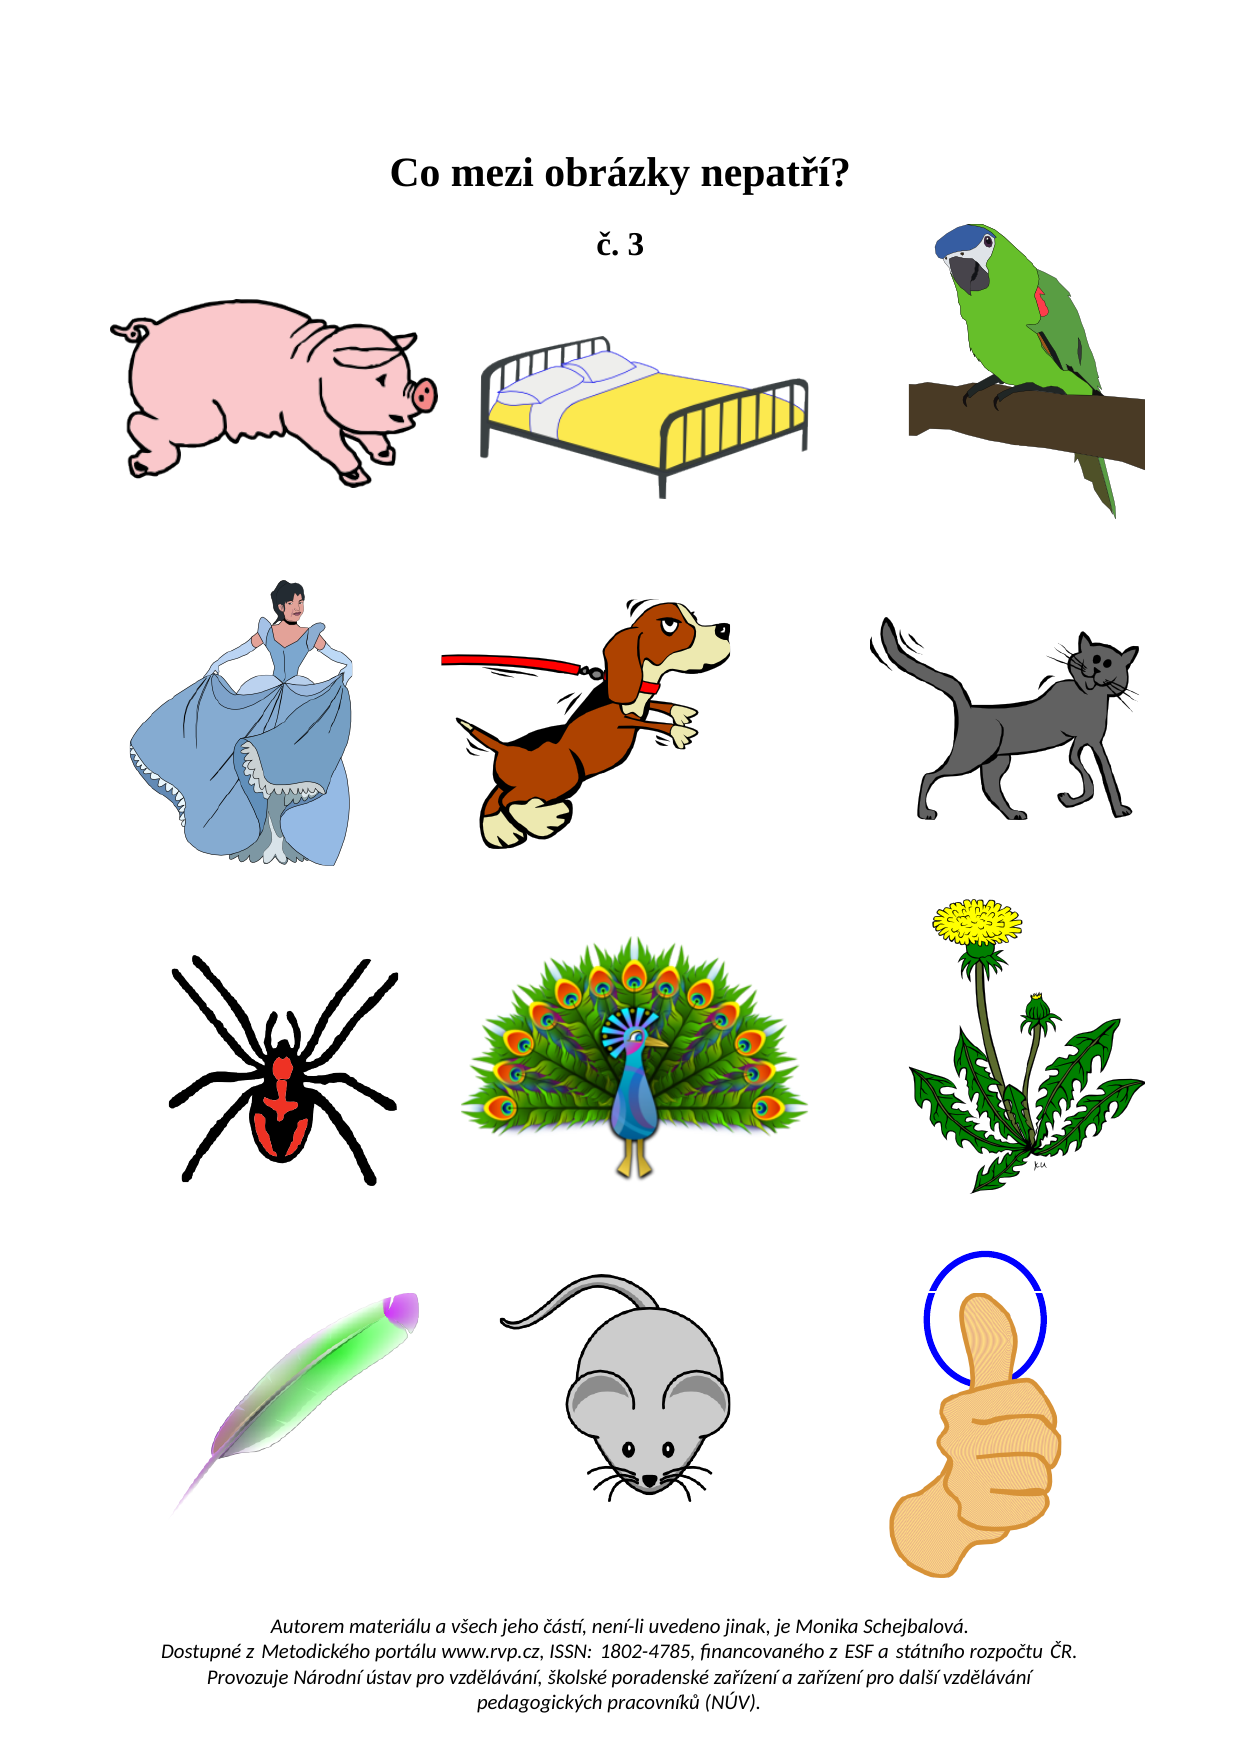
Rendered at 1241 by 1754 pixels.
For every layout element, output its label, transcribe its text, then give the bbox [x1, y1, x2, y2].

picture [168, 1293, 419, 1520]
picture [480, 336, 809, 499]
picture [889, 1293, 1062, 1578]
text č. 3 [148, 224, 907, 263]
picture [499, 1274, 731, 1502]
picture [168, 955, 399, 1186]
picture [908, 224, 1145, 519]
picture [110, 299, 438, 488]
picture [870, 617, 1140, 820]
picture [908, 899, 1145, 1194]
picture [129, 580, 353, 866]
picture [460, 936, 809, 1183]
text Co mezi obrázky nepatří? [148, 148, 1093, 196]
picture [441, 599, 730, 849]
